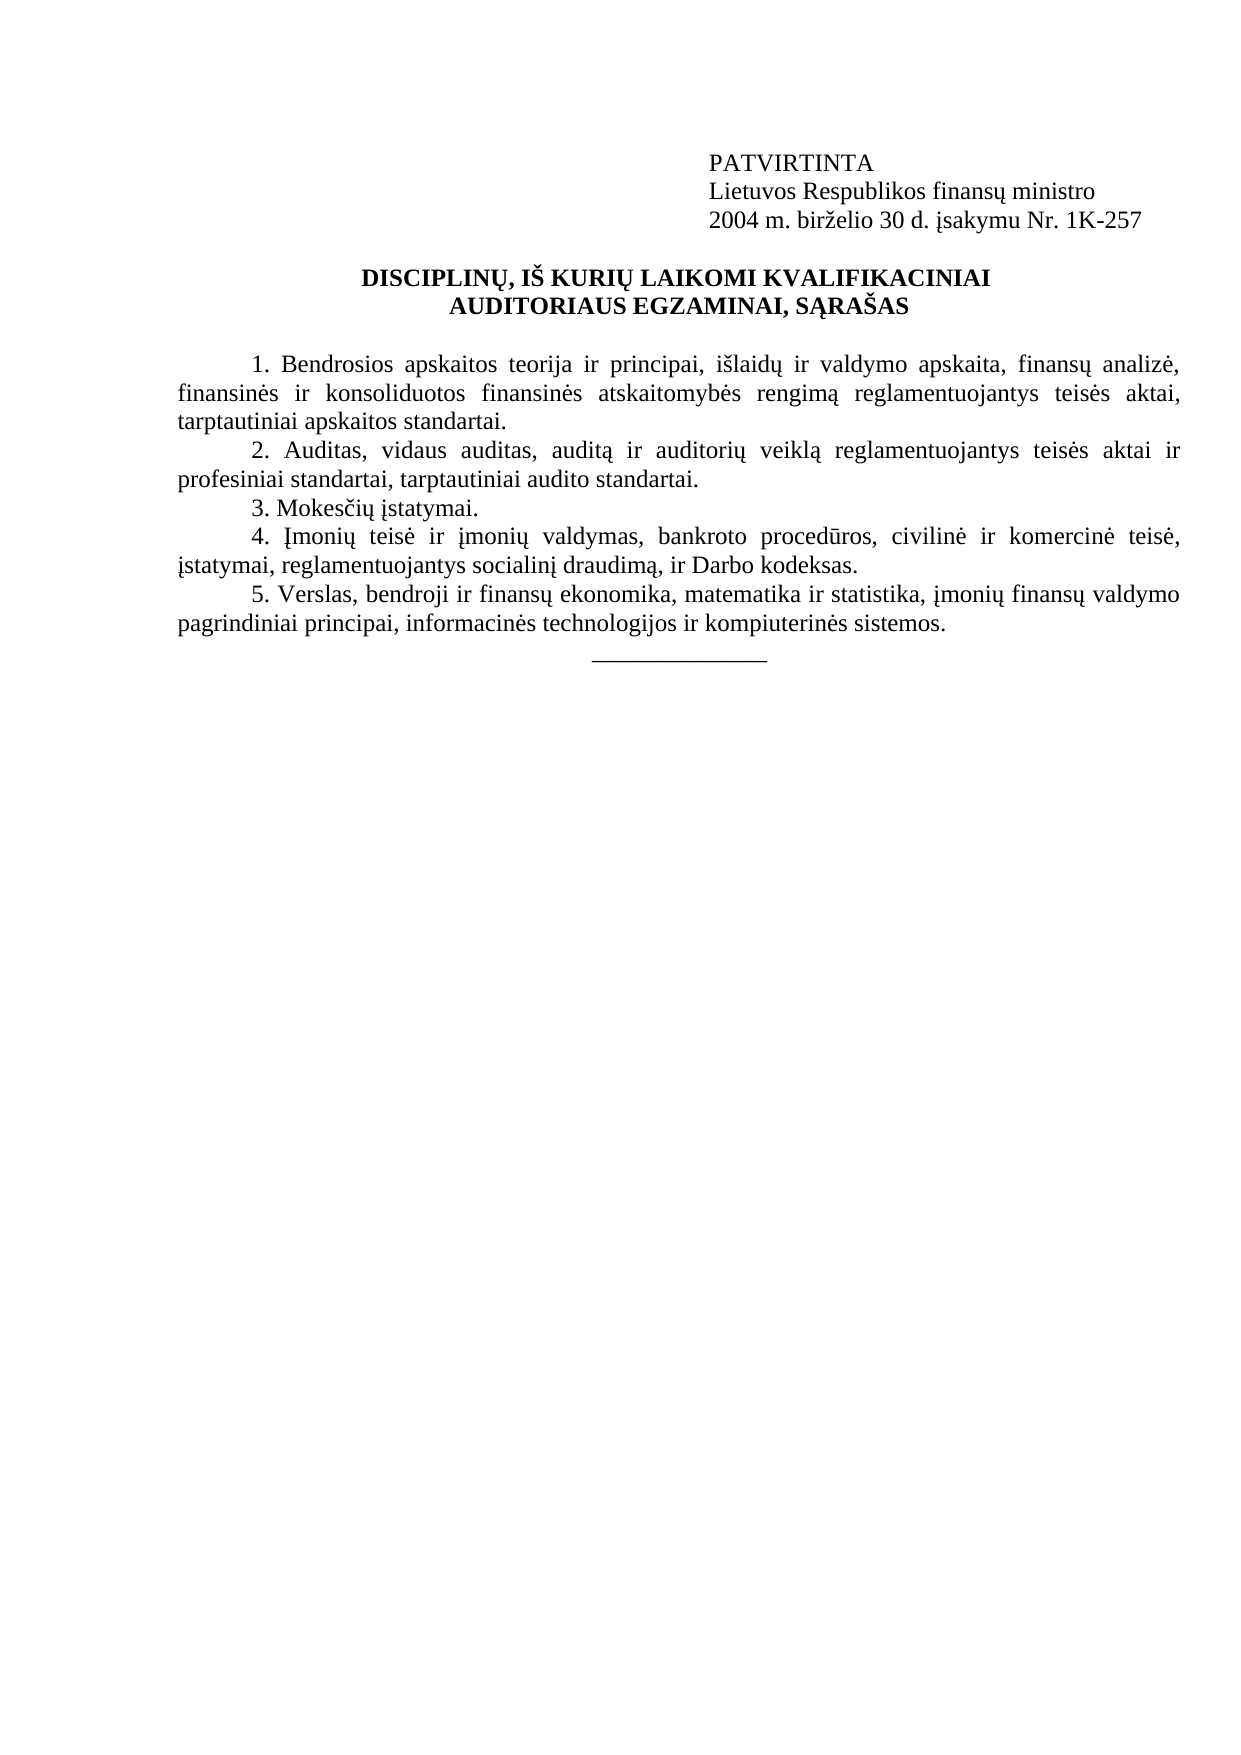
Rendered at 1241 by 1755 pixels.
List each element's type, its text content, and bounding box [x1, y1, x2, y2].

text 3. Mokesčių įstatymai. [177, 493, 1181, 521]
text 1. Bendrosios apskaitos teorija ir principai, išlaidų ir valdymo apskaita, finansų analizė, finansinės ir konsoliduotos finansinės atskaitomybės rengimą reglamentuojantys teisės aktai, tarptautiniai apskaitos standartai. [177, 349, 1181, 435]
text PATVIRTINTA [177, 148, 1181, 176]
text AUDITORIAUS EGZAMINAI, SĄRAŠAS [177, 291, 1181, 320]
text 2004 m. birželio 30 d. įsakymu Nr. 1K-257 [177, 205, 1181, 234]
text DISCIPLINų, IŠ KURIŲ LAIKOMI KVALIFIKACINIAI [177, 263, 1181, 291]
text Lietuvos Respublikos finansų ministro [177, 176, 1181, 205]
text 4. Įmonių teisė ir įmonių valdymas, bankroto procedūros, civilinė ir komercinė teisė, įstatymai, reglamentuojantys socialinį draudimą, ir Darbo kodeksas. [177, 521, 1181, 579]
text 5. Verslas, bendroji ir finansų ekonomika, matematika ir statistika, įmonių finansų valdymo pagrindiniai principai, informacinės technologijos ir kompiuterinės sistemos. [177, 579, 1181, 636]
text 2. Auditas, vidaus auditas, auditą ir auditorių veiklą reglamentuojantys teisės aktai ir profesiniai standartai, tarptautiniai audito standartai. [177, 435, 1181, 493]
text ______________ [177, 636, 1181, 665]
